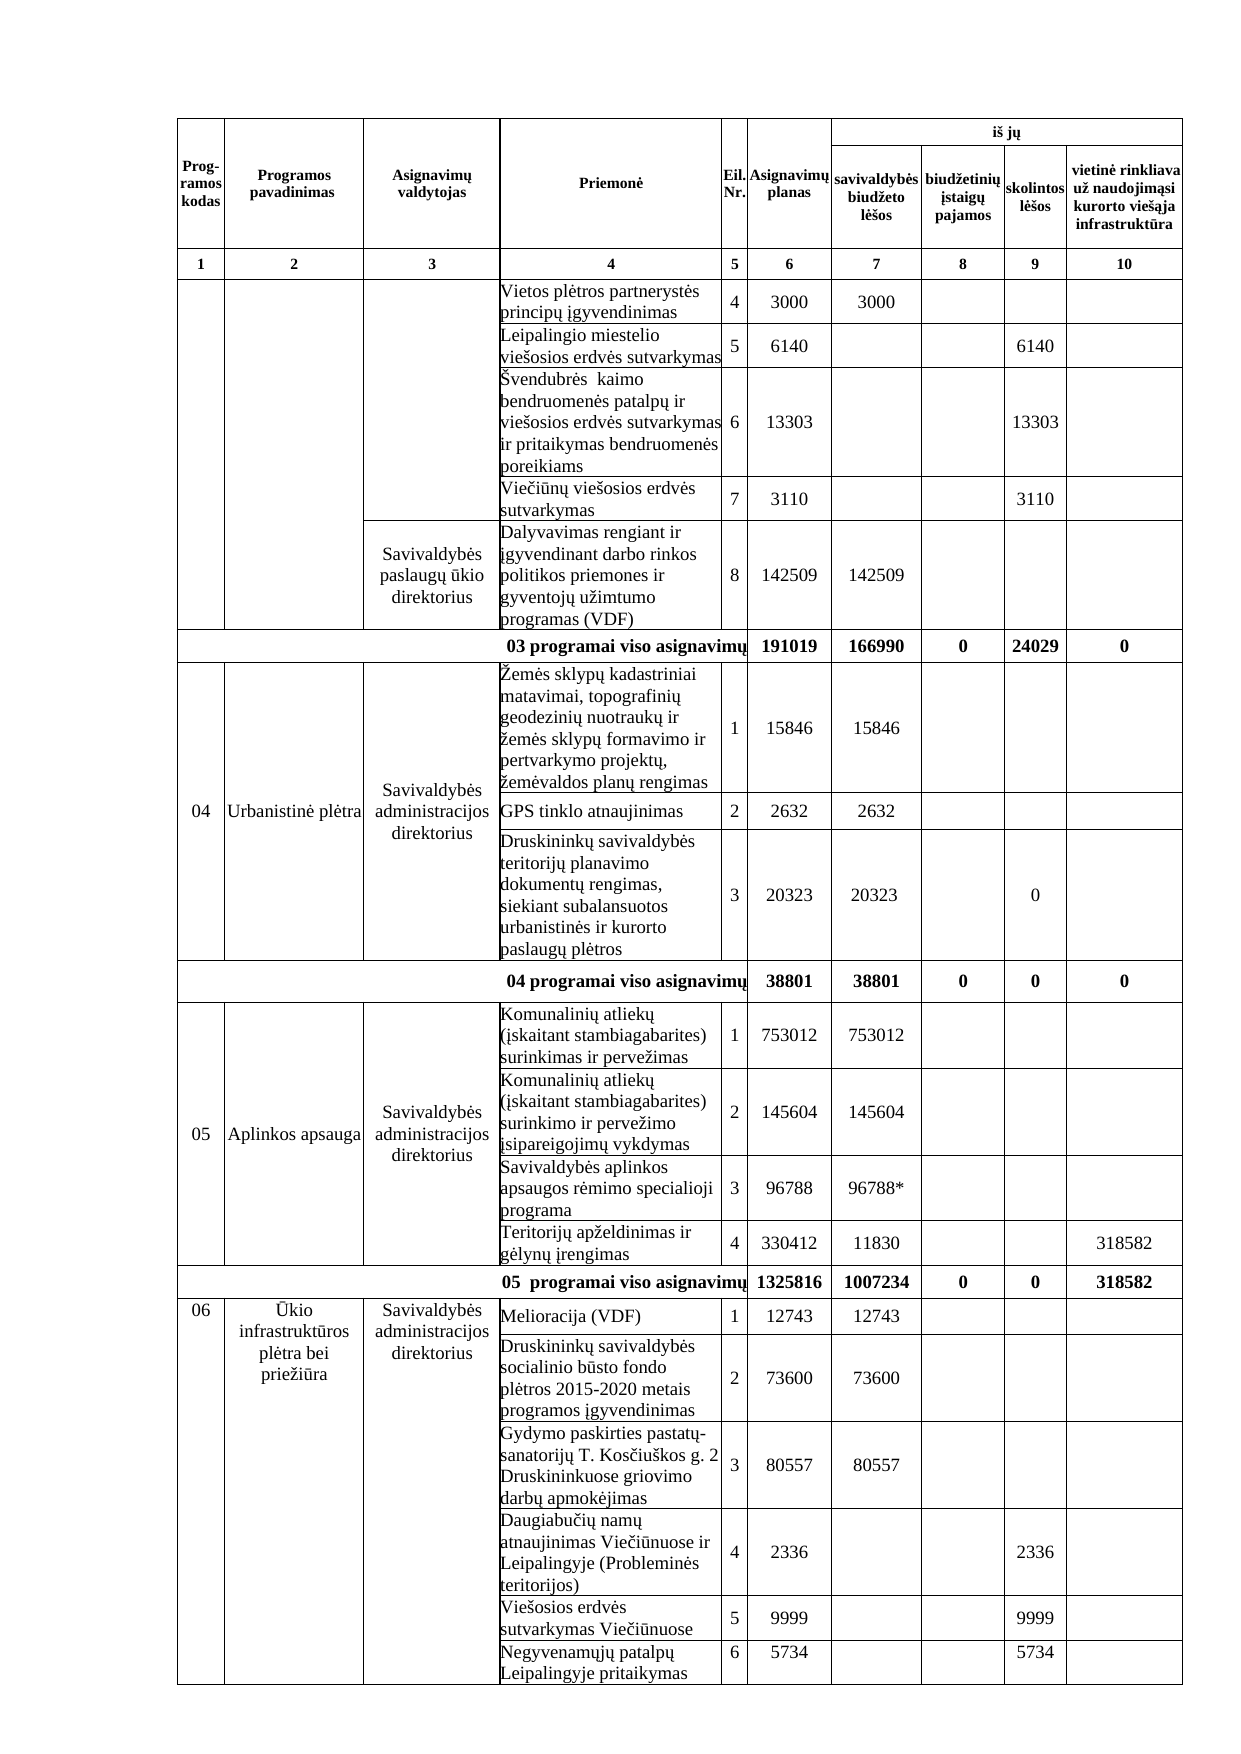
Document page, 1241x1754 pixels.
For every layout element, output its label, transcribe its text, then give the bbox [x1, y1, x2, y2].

table_cell [832, 368, 921, 476]
table_cell Druskininkų savivaldybės teritorijų planavimo dokumentų rengimas, siekiant subalansuotos urbanistinės ir kurorto paslaugų plėtros [501, 830, 721, 959]
table_cell [1005, 1003, 1066, 1067]
table_cell [1067, 1156, 1182, 1220]
table_cell 96788* [832, 1156, 921, 1220]
table_cell [922, 368, 1004, 476]
table_cell [922, 1596, 1004, 1639]
table_cell 04 [178, 663, 224, 959]
table_cell Melioracija (VDF) [501, 1299, 721, 1333]
table_cell 1325816 [748, 1266, 831, 1297]
table_cell 13303 [1005, 368, 1066, 476]
table_cell 96788 [748, 1156, 831, 1220]
table_cell 80557 [832, 1422, 921, 1508]
table_cell [1005, 1221, 1066, 1264]
table_cell [832, 477, 921, 520]
table_cell 753012 [748, 1003, 831, 1067]
table_cell 318582 [1067, 1221, 1182, 1264]
table_cell 6 [722, 1641, 747, 1684]
table_cell [364, 280, 499, 520]
table_cell [1067, 1422, 1182, 1508]
table_cell 7 [832, 249, 921, 279]
table_cell 3110 [748, 477, 831, 520]
table_cell 5 [722, 1596, 747, 1639]
table_cell 2 [225, 249, 363, 279]
table_cell [922, 1335, 1004, 1421]
table_cell 0 [922, 961, 1004, 1002]
table_cell 05 programai viso asignavimų [178, 1266, 747, 1297]
table_cell [1067, 1335, 1182, 1421]
table_cell [922, 1156, 1004, 1220]
table_cell [922, 324, 1004, 367]
table_cell 06 [178, 1299, 224, 1684]
table_cell Švendubrės kaimo bendruomenės patalpų ir viešosios erdvės sutvarkymas ir pritaikymas bendruomenės poreikiams [501, 368, 721, 476]
table_cell 3000 [748, 280, 831, 323]
table_cell 318582 [1067, 1266, 1182, 1297]
table_cell [1005, 663, 1066, 792]
table_cell vietinė rinkliava už naudojimąsi kurorto viešąja infrastruktūra [1067, 146, 1182, 248]
table_cell 1 [722, 663, 747, 792]
table_cell 8 [722, 521, 747, 629]
table_cell 2 [722, 1069, 747, 1155]
table_cell 1007234 [832, 1266, 921, 1297]
table_cell 6 [748, 249, 831, 279]
table_cell 3110 [1005, 477, 1066, 520]
table_cell 4 [722, 1221, 747, 1264]
table_cell Viečiūnų viešosios erdvės sutvarkymas [501, 477, 721, 520]
table_cell 6140 [1005, 324, 1066, 367]
table_cell Leipalingio miestelio viešosios erdvės sutvarkymas [501, 324, 721, 367]
table_cell 2632 [748, 793, 831, 829]
table_cell Negyvenamųjų patalpų Leipalingyje pritaikymas [501, 1641, 721, 1684]
table_cell 142509 [748, 521, 831, 629]
table_cell [1067, 324, 1182, 367]
table_cell [1067, 280, 1182, 323]
table_cell 03 programai viso asignavimų [178, 630, 747, 662]
table_cell 3 [722, 1422, 747, 1508]
table_cell [832, 324, 921, 367]
table_cell 145604 [832, 1069, 921, 1155]
table_cell 73600 [748, 1335, 831, 1421]
table_cell [832, 1509, 921, 1595]
table_cell 2336 [1005, 1509, 1066, 1595]
table_cell Vietos plėtros partnerystės principų įgyvendinimas [501, 280, 721, 323]
table_cell [922, 1221, 1004, 1264]
table_cell Savivaldybės administracijos direktorius [364, 1299, 499, 1684]
table_cell 2 [722, 1335, 747, 1421]
table_cell [1067, 1641, 1182, 1684]
table_cell [1067, 477, 1182, 520]
table_cell 10 [1067, 249, 1182, 279]
table_cell 15846 [748, 663, 831, 792]
table_cell [1067, 1299, 1182, 1333]
table_cell Komunalinių atliekų (įskaitant stambiagabarites) surinkimas ir pervežimas [501, 1003, 721, 1067]
table_cell [1005, 280, 1066, 323]
table_cell 13303 [748, 368, 831, 476]
table_cell 73600 [832, 1335, 921, 1421]
table_cell Viešosios erdvės sutvarkymas Viečiūnuose [501, 1596, 721, 1639]
table_cell 38801 [748, 961, 831, 1002]
table_cell 12743 [748, 1299, 831, 1333]
table_header Prog-ramos kodas [178, 119, 224, 248]
table_cell 2336 [748, 1509, 831, 1595]
table_cell [922, 1509, 1004, 1595]
table_cell 3 [722, 1156, 747, 1220]
table_cell [1005, 1299, 1066, 1333]
table_cell Druskininkų savivaldybės socialinio būsto fondo plėtros 2015-2020 metais programos įgyvendinimas [501, 1335, 721, 1421]
table_cell [1005, 1156, 1066, 1220]
table_cell 191019 [748, 630, 831, 662]
table_header Asignavimų planas [748, 119, 831, 248]
table_cell Savivaldybės administracijos direktorius [364, 663, 499, 959]
table_cell 1 [722, 1299, 747, 1333]
table_cell Daugiabučių namų atnaujinimas Viečiūnuose ir Leipalingyje (Probleminės teritorijos) [501, 1509, 721, 1595]
table_cell 38801 [832, 961, 921, 1002]
table_cell 80557 [748, 1422, 831, 1508]
table_cell 9999 [748, 1596, 831, 1639]
table_cell [922, 1299, 1004, 1333]
table_cell [922, 663, 1004, 792]
table_cell Komunalinių atliekų (įskaitant stambiagabarites) surinkimo ir pervežimo įsipareigojimų vykdymas [501, 1069, 721, 1155]
table_header iš jų [832, 119, 1182, 145]
table_cell 753012 [832, 1003, 921, 1067]
table_cell 4 [722, 280, 747, 323]
table_cell [922, 1422, 1004, 1508]
table_cell savivaldybės biudžeto lėšos [832, 146, 921, 248]
table_cell [1067, 1069, 1182, 1155]
table_cell [1067, 793, 1182, 829]
table_cell 24029 [1005, 630, 1066, 662]
table_cell 4 [501, 249, 721, 279]
table_cell 1 [722, 1003, 747, 1067]
table_cell 0 [1005, 1266, 1066, 1297]
table_cell 0 [922, 1266, 1004, 1297]
table_header Eil. Nr. [722, 119, 747, 248]
table_cell [922, 477, 1004, 520]
table_cell 8 [922, 249, 1004, 279]
table_cell 0 [922, 630, 1004, 662]
table_cell 5 [722, 249, 747, 279]
table_cell 0 [1067, 630, 1182, 662]
table_cell Ūkio infrastruktūros plėtra bei priežiūra [225, 1299, 363, 1684]
table_cell 4 [722, 1509, 747, 1595]
table_cell 166990 [832, 630, 921, 662]
table_cell [1067, 663, 1182, 792]
table_cell 15846 [832, 663, 921, 792]
table_cell 05 [178, 1003, 224, 1264]
table_cell [832, 1641, 921, 1684]
table_cell 12743 [832, 1299, 921, 1333]
table_cell 1 [178, 249, 224, 279]
table_header Asignavimų valdytojas [364, 119, 499, 248]
table_cell GPS tinklo atnaujinimas [501, 793, 721, 829]
table_cell 0 [1005, 830, 1066, 959]
table_cell 0 [1067, 961, 1182, 1002]
table_cell 2 [722, 793, 747, 829]
table_header Priemonė [501, 119, 721, 248]
table_cell [922, 521, 1004, 629]
table_cell 5 [722, 324, 747, 367]
table_cell [922, 1641, 1004, 1684]
table_cell [1005, 1422, 1066, 1508]
table_cell [1067, 1509, 1182, 1595]
table_cell 9 [1005, 249, 1066, 279]
table_cell skolintos lėšos [1005, 146, 1066, 248]
table_cell 20323 [832, 830, 921, 959]
table_cell 11830 [832, 1221, 921, 1264]
table_cell Žemės sklypų kadastriniai matavimai, topografinių geodezinių nuotraukų ir žemės sklypų formavimo ir pertvarkymo projektų, žemėvaldos planų rengimas [501, 663, 721, 792]
table_cell Savivaldybės aplinkos apsaugos rėmimo specialioji programa [501, 1156, 721, 1220]
table_cell [1067, 368, 1182, 476]
table_cell [178, 280, 224, 629]
table_cell 7 [722, 477, 747, 520]
table_cell [1005, 521, 1066, 629]
table_cell [922, 793, 1004, 829]
table_cell 6140 [748, 324, 831, 367]
table_cell 145604 [748, 1069, 831, 1155]
table_cell [1005, 1069, 1066, 1155]
table_cell [922, 1003, 1004, 1067]
table_cell [1005, 1335, 1066, 1421]
table_cell [1067, 1003, 1182, 1067]
table_cell [1067, 830, 1182, 959]
table_cell 3 [364, 249, 499, 279]
table_cell 330412 [748, 1221, 831, 1264]
table_cell biudžetinių įstaigų pajamos [922, 146, 1004, 248]
table_cell [225, 280, 363, 629]
table_cell Gydymo paskirties pastatų-sanatorijų T. Kosčiuškos g. 2 Druskininkuose griovimo darbų apmokėjimas [501, 1422, 721, 1508]
table_cell [922, 830, 1004, 959]
table_cell [1067, 1596, 1182, 1639]
table_cell 5734 [748, 1641, 831, 1684]
table_cell Teritorijų apželdinimas ir gėlynų įrengimas [501, 1221, 721, 1264]
table_header Programos pavadinimas [225, 119, 363, 248]
table_cell Urbanistinė plėtra [225, 663, 363, 959]
table_cell 142509 [832, 521, 921, 629]
table_cell [1005, 793, 1066, 829]
table_cell Dalyvavimas rengiant ir įgyvendinant darbo rinkos politikos priemones ir gyventojų užimtumo programas (VDF) [501, 521, 721, 629]
table_cell [1067, 521, 1182, 629]
table_cell [832, 1596, 921, 1639]
table_cell 2632 [832, 793, 921, 829]
table_cell [922, 1069, 1004, 1155]
table_cell Aplinkos apsauga [225, 1003, 363, 1264]
table_cell 6 [722, 368, 747, 476]
table_cell 3000 [832, 280, 921, 323]
table_cell [922, 280, 1004, 323]
table_cell Savivaldybės paslaugų ūkio direktorius [364, 521, 499, 629]
table_cell 9999 [1005, 1596, 1066, 1639]
table_cell 04 programai viso asignavimų [178, 961, 747, 1002]
table_cell 0 [1005, 961, 1066, 1002]
table_cell Savivaldybės administracijos direktorius [364, 1003, 499, 1264]
table_cell 3 [722, 830, 747, 959]
table_cell 5734 [1005, 1641, 1066, 1684]
table_cell 20323 [748, 830, 831, 959]
